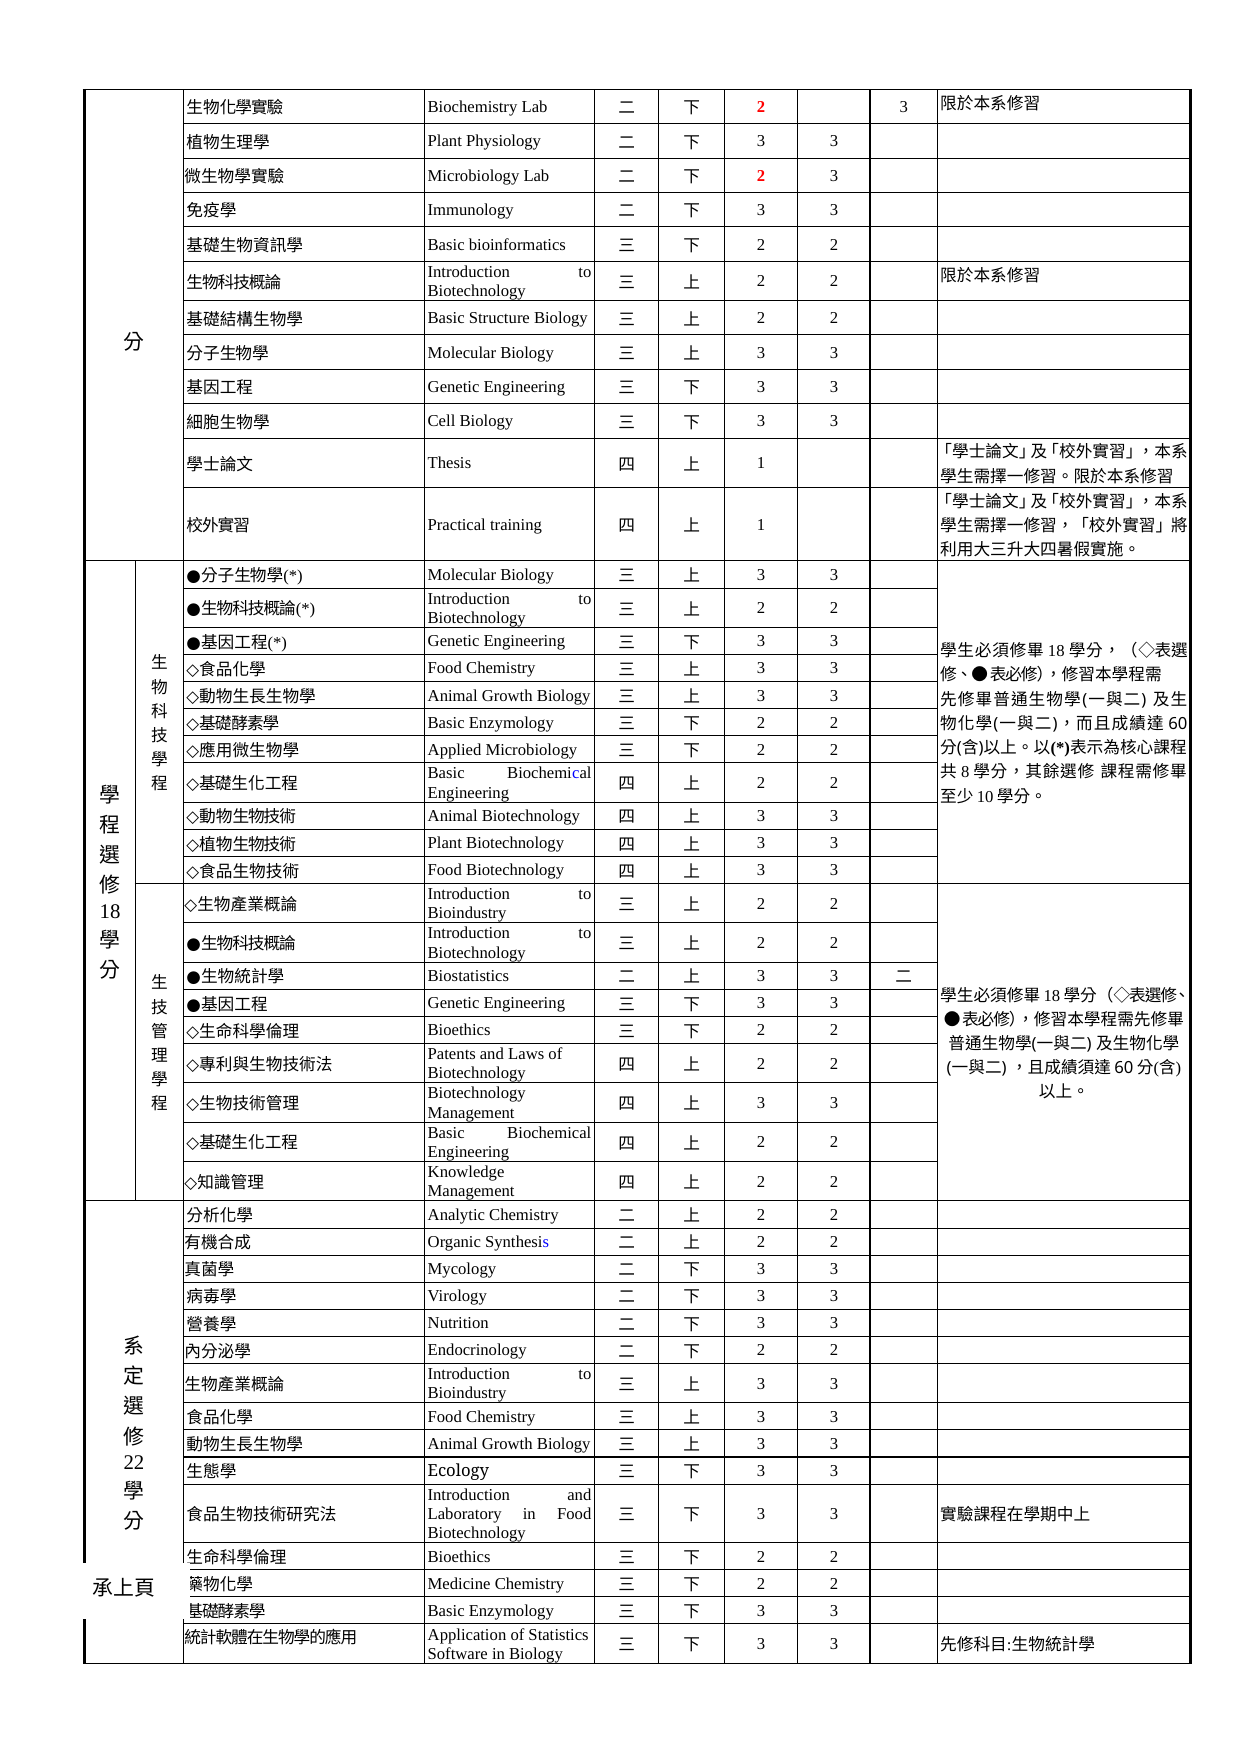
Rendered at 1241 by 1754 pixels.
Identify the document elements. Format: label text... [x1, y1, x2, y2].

table_cell 二 [595, 963, 658, 989]
table_cell [871, 736, 937, 762]
table_cell Animal Growth Biology [425, 1430, 594, 1456]
table_cell 3 [798, 404, 869, 437]
table_cell 校外實習 [184, 488, 424, 560]
table_cell 3 [725, 1403, 797, 1429]
table_cell Bioethics [425, 1543, 594, 1569]
table_cell ●生物統計學 [184, 963, 424, 989]
table_cell 限於本系修習 [938, 90, 1189, 123]
table_cell Endocrinology [425, 1337, 594, 1363]
table_cell 3 [798, 1310, 869, 1336]
table_cell 2 [798, 1123, 869, 1161]
table_cell 分子生物學 [184, 335, 424, 369]
table_cell 3 [798, 1283, 869, 1309]
table_cell 3 [798, 990, 869, 1016]
table_cell Food Biotechnology [425, 857, 594, 883]
table_cell Introduction to Biotechnology [425, 589, 594, 627]
table_cell 上 [659, 963, 724, 989]
table_cell [938, 370, 1189, 403]
table_cell [938, 1403, 1189, 1429]
table_cell 3 [798, 1624, 869, 1663]
table_cell 二 [595, 1310, 658, 1336]
table_cell 下 [659, 1543, 724, 1569]
table_cell 3 [725, 1624, 797, 1663]
table_cell Mycology [425, 1256, 594, 1282]
table_cell Genetic Engineering [425, 628, 594, 654]
table_cell [938, 1597, 1189, 1623]
table_cell [938, 124, 1189, 157]
table_cell 食品化學 [184, 1403, 424, 1429]
table_cell 生命科學倫理 [184, 1543, 424, 1569]
table_cell 下 [659, 370, 724, 403]
table_cell 三 [595, 1430, 658, 1456]
table_cell 下 [659, 990, 724, 1016]
table_cell [938, 1229, 1189, 1254]
table_cell 2 [798, 1201, 869, 1227]
table_cell 2 [798, 227, 869, 261]
table_cell Cell Biology [425, 404, 594, 437]
table_cell 學 程 選 修 18 學 分 [86, 561, 135, 1200]
table_cell 三 [595, 561, 658, 587]
table_cell 3 [798, 1430, 869, 1456]
table_cell ◇生命科學倫理 [184, 1017, 424, 1043]
table_cell 三 [595, 404, 658, 437]
table_cell 2 [725, 1017, 797, 1043]
table_cell 3 [725, 370, 797, 403]
table_cell [871, 1403, 937, 1429]
table_cell 下 [659, 628, 724, 654]
table_cell [871, 1083, 937, 1122]
table_cell [938, 1364, 1189, 1402]
table_cell 上 [659, 1430, 724, 1456]
table_cell 下 [659, 193, 724, 226]
table_cell 三 [595, 1403, 658, 1429]
table_cell 三 [595, 227, 658, 261]
table_cell [798, 439, 869, 487]
table_cell 3 [798, 561, 869, 587]
table_cell 2 [725, 159, 797, 192]
table_cell 下 [659, 1256, 724, 1282]
table_cell 上 [659, 488, 724, 560]
table_cell 2 [798, 884, 869, 922]
table_cell [938, 301, 1189, 334]
table_cell 三 [595, 262, 658, 300]
table_cell [871, 159, 937, 192]
table_cell [938, 227, 1189, 261]
table_cell 3 [798, 857, 869, 883]
table_cell 上 [659, 1201, 724, 1227]
table_cell 3 [725, 404, 797, 437]
table_cell [938, 1543, 1189, 1569]
table_cell 3 [798, 1256, 869, 1282]
table_cell 下 [659, 1597, 724, 1623]
table_cell 3 [725, 1597, 797, 1623]
table_cell 四 [595, 763, 658, 802]
table_cell Virology [425, 1283, 594, 1309]
table_cell 3 [725, 1485, 797, 1542]
table_cell [871, 1364, 937, 1402]
table_cell [871, 124, 937, 157]
table_cell 2 [798, 301, 869, 334]
table_cell [871, 404, 937, 437]
table_cell 「學士論文」及「校外實習」，本系學生需擇一修習。限於本系修習 [938, 439, 1189, 487]
table_cell 二 [595, 1229, 658, 1254]
table_cell [871, 857, 937, 883]
table_cell Basic bioinformatics [425, 227, 594, 261]
table_cell 2 [798, 1229, 869, 1254]
table_cell 3 [725, 1364, 797, 1402]
table_cell ◇植物生物技術 [184, 830, 424, 856]
table_cell 3 [798, 193, 869, 226]
table_cell 下 [659, 1017, 724, 1043]
table_cell ●基因工程(*) [184, 628, 424, 654]
table_cell [871, 990, 937, 1016]
table_cell Bioethics [425, 1017, 594, 1043]
table_cell 二 [595, 1256, 658, 1282]
table_cell 免疫學 [184, 193, 424, 226]
table_cell Animal Biotechnology [425, 803, 594, 829]
table_cell 3 [798, 1403, 869, 1429]
table_cell 四 [595, 1044, 658, 1082]
table_cell 上 [659, 1403, 724, 1429]
table_cell 三 [595, 884, 658, 922]
table_cell 上 [659, 923, 724, 962]
table_cell 2 [798, 1570, 869, 1596]
table_cell [871, 923, 937, 962]
table_cell 學士論文 [184, 439, 424, 487]
table_cell Plant Physiology [425, 124, 594, 157]
table_cell 三 [595, 370, 658, 403]
table_cell [871, 1458, 937, 1483]
table_cell 三 [595, 1485, 658, 1542]
table_cell Biochemistry Lab [425, 90, 594, 123]
table_cell ●生物科技概論 [184, 923, 424, 962]
table_cell Molecular Biology [425, 335, 594, 369]
table_cell [871, 1543, 937, 1569]
table_cell [871, 709, 937, 735]
table_cell 2 [725, 1162, 797, 1200]
table_cell 3 [725, 335, 797, 369]
table_cell [938, 1201, 1189, 1227]
table_cell [871, 301, 937, 334]
table_cell Food Chemistry [425, 1403, 594, 1429]
table_cell Introduction to Biotechnology [425, 262, 594, 300]
table_cell 3 [798, 655, 869, 681]
table_cell 3 [798, 335, 869, 369]
table_cell 3 [725, 124, 797, 157]
table_cell Knowledge Management [425, 1162, 594, 1200]
table_cell 真菌學 [184, 1256, 424, 1282]
table_cell 2 [725, 589, 797, 627]
table_cell 下 [659, 159, 724, 192]
table_cell ●生物科技概論(*) [184, 589, 424, 627]
table_cell Basic Enzymology [425, 1597, 594, 1623]
table_cell 1 [725, 488, 797, 560]
table_cell 3 [725, 1458, 797, 1483]
table_cell [938, 404, 1189, 437]
table_cell 上 [659, 301, 724, 334]
table_cell [938, 1337, 1189, 1363]
table_cell ◇知識管理 [184, 1162, 424, 1200]
table_cell ◇動物生長生物學 [184, 682, 424, 708]
table_cell [871, 682, 937, 708]
table_cell 基礎酵素學 [184, 1597, 424, 1623]
table_cell 三 [595, 1364, 658, 1402]
table_cell [938, 1256, 1189, 1282]
table_cell 2 [725, 1201, 797, 1227]
table_cell Introduction to Bioindustry [425, 884, 594, 922]
table_cell 上 [659, 763, 724, 802]
table_cell Basic Enzymology [425, 709, 594, 735]
table_cell [871, 1570, 937, 1596]
table_cell 實驗課程在學期中上 [938, 1485, 1189, 1542]
table_cell 基礎結構生物學 [184, 301, 424, 334]
table_cell Practical training [425, 488, 594, 560]
table_cell 學生必須修畢18學分，（◇表選修、● 表必修），修習本學程需 先修畢普通生物學(一與二) 及生物化學(一與二)，而且成績達60 分(含)以上。以(*)表示為核心課程共8學分，其餘選修 課程需修畢至少10學分。 [938, 561, 1189, 883]
table_cell ◇生物技術管理 [184, 1083, 424, 1122]
table_cell 下 [659, 1310, 724, 1336]
table_cell ◇基礎酵素學 [184, 709, 424, 735]
table_cell 3 [798, 1458, 869, 1483]
table_cell [871, 1430, 937, 1456]
table_cell Organic Synthesis [425, 1229, 594, 1254]
table_cell [871, 1229, 937, 1254]
table_cell Genetic Engineering [425, 370, 594, 403]
table_cell 3 [798, 1485, 869, 1542]
table_cell 3 [725, 990, 797, 1016]
table_cell 上 [659, 830, 724, 856]
table_cell 3 [798, 159, 869, 192]
table_cell 3 [725, 1256, 797, 1282]
table_cell 2 [725, 923, 797, 962]
table_cell 三 [595, 301, 658, 334]
table_cell 3 [798, 963, 869, 989]
table_cell [938, 1458, 1189, 1483]
table_cell [871, 830, 937, 856]
table_cell Introduction to Biotechnology [425, 923, 594, 962]
table_cell 2 [725, 884, 797, 922]
table_cell 2 [725, 763, 797, 802]
table_cell ◇應用微生物學 [184, 736, 424, 762]
table_cell [871, 262, 937, 300]
table_cell Animal Growth Biology [425, 682, 594, 708]
table_cell 2 [798, 763, 869, 802]
table_cell Immunology [425, 193, 594, 226]
table_cell 2 [798, 1162, 869, 1200]
table_cell 2 [798, 262, 869, 300]
table_cell [871, 193, 937, 226]
table_cell 藥物化學 [190, 1570, 424, 1596]
table_cell 下 [659, 1624, 724, 1663]
table_cell ◇專利與生物技術法 [184, 1044, 424, 1082]
table_cell 生 技 管 理 學 程 [136, 884, 183, 1200]
table_cell 分析化學 [184, 1201, 424, 1227]
table_cell 2 [725, 90, 797, 123]
table_cell Nutrition [425, 1310, 594, 1336]
table_cell 四 [595, 439, 658, 487]
table_cell 三 [595, 1017, 658, 1043]
table_cell 三 [595, 335, 658, 369]
table_cell 2 [725, 709, 797, 735]
table_cell 下 [659, 1337, 724, 1363]
table_cell 三 [595, 1458, 658, 1483]
table_cell [871, 1310, 937, 1336]
table_cell 四 [595, 830, 658, 856]
table_cell Microbiology Lab [425, 159, 594, 192]
table_cell 病毐學 [184, 1283, 424, 1309]
table_cell [871, 488, 937, 560]
table_cell 統計軟體在生物學的應用 [78, 1563, 190, 1619]
table_cell 上 [659, 857, 724, 883]
table_cell 上 [659, 682, 724, 708]
table_cell 3 [725, 561, 797, 587]
table_cell 動物生長生物學 [184, 1430, 424, 1456]
table_cell [871, 803, 937, 829]
table_cell Molecular Biology [425, 561, 594, 587]
table_cell 下 [659, 736, 724, 762]
table_cell [938, 1310, 1189, 1336]
table_cell Introduction to Bioindustry [425, 1364, 594, 1402]
table_cell ◇基礎生化工程 [184, 1123, 424, 1161]
table_cell ◇基礎生化工程 [184, 763, 424, 802]
table_cell Introduction and Laboratory in Food Biotechnology [425, 1485, 594, 1542]
table_cell 二 [595, 1337, 658, 1363]
table_cell [871, 561, 937, 587]
table_cell [871, 884, 937, 922]
table_cell [871, 1123, 937, 1161]
table_cell 上 [659, 589, 724, 627]
table_cell [798, 488, 869, 560]
table_cell 3 [725, 1283, 797, 1309]
table_cell 2 [798, 1337, 869, 1363]
table_cell 三 [595, 1570, 658, 1596]
table_cell ◇食品生物技術 [184, 857, 424, 883]
table_cell [871, 1337, 937, 1363]
table_cell 3 [725, 193, 797, 226]
table_cell 2 [725, 1570, 797, 1596]
table_cell 上 [659, 655, 724, 681]
table_cell [871, 1044, 937, 1082]
table_cell 3 [725, 1083, 797, 1122]
table_cell Genetic Engineering [425, 990, 594, 1016]
table_cell 下 [659, 1570, 724, 1596]
table_cell 分 [86, 90, 183, 560]
table_cell 下 [659, 90, 724, 123]
table_cell Analytic Chemistry [425, 1201, 594, 1227]
table_cell [871, 1256, 937, 1282]
table_cell 下 [659, 1283, 724, 1309]
table_cell Food Chemistry [425, 655, 594, 681]
table_cell 四 [595, 1162, 658, 1200]
table_cell 2 [798, 1017, 869, 1043]
table_cell 2 [725, 227, 797, 261]
table_cell ●基因工程 [184, 990, 424, 1016]
table_cell 二 [595, 124, 658, 157]
table_cell 四 [595, 488, 658, 560]
table_cell 下 [659, 124, 724, 157]
table_cell 2 [725, 1543, 797, 1569]
table_cell 先修科目:生物統計學 [938, 1624, 1189, 1663]
table_cell 生物化學實驗 [184, 90, 424, 123]
table_cell [871, 1597, 937, 1623]
table_cell 3 [798, 628, 869, 654]
table_cell [938, 335, 1189, 369]
table_cell 1 [725, 439, 797, 487]
table_cell 上 [659, 1364, 724, 1402]
table_cell 3 [798, 830, 869, 856]
table_cell 3 [798, 124, 869, 157]
table_cell [871, 628, 937, 654]
table_cell [938, 1430, 1189, 1456]
table_cell [938, 193, 1189, 226]
table_cell 2 [798, 1044, 869, 1082]
table_cell 三 [595, 709, 658, 735]
table_cell [871, 1017, 937, 1043]
table_cell Biotechnology Management [425, 1083, 594, 1122]
table_cell 上 [659, 561, 724, 587]
table_cell 3 [798, 803, 869, 829]
table_cell Patents and Laws of Biotechnology [425, 1044, 594, 1082]
table_cell 3 [798, 1597, 869, 1623]
table_cell 下 [659, 404, 724, 437]
table_cell [871, 1201, 937, 1227]
table_cell 生態學 [184, 1458, 424, 1483]
table_cell 3 [725, 830, 797, 856]
table_cell 上 [659, 1044, 724, 1082]
table_cell [871, 1485, 937, 1542]
table_cell 二 [871, 963, 937, 989]
table_cell 2 [725, 262, 797, 300]
table_cell ◇生物產業概論 [184, 884, 424, 922]
table_cell 三 [595, 1543, 658, 1569]
table_cell 二 [595, 159, 658, 192]
table_cell 基因工程 [184, 370, 424, 403]
table_cell Medicine Chemistry [425, 1570, 594, 1596]
table_cell Basic Structure Biology [425, 301, 594, 334]
table_cell 食品生物技術研究法 [184, 1485, 424, 1542]
table_cell Ecology [425, 1458, 594, 1483]
table_cell 3 [725, 628, 797, 654]
table_cell 三 [595, 1624, 658, 1663]
table_cell 3 [725, 963, 797, 989]
table_cell 2 [798, 1543, 869, 1569]
table_cell 植物生理學 [184, 124, 424, 157]
table_cell [871, 1283, 937, 1309]
table_cell [871, 1162, 937, 1200]
table_cell 系 定 選 修 22 學 分 [86, 1201, 183, 1563]
table_cell 營養學 [184, 1310, 424, 1336]
table_cell 上 [659, 1123, 724, 1161]
table_cell [871, 589, 937, 627]
table_cell 3 [725, 1430, 797, 1456]
table_cell 2 [798, 736, 869, 762]
table_cell 上 [659, 439, 724, 487]
table_cell 3 [725, 682, 797, 708]
table_cell [938, 159, 1189, 192]
table_cell 微生物學實驗 [184, 159, 424, 192]
table_cell ◇食品化學 [184, 655, 424, 681]
table_cell 基礎生物資訊學 [184, 227, 424, 261]
table_cell [871, 370, 937, 403]
table_cell 2 [725, 1123, 797, 1161]
table_cell 生物產業概論 [184, 1364, 424, 1402]
table_cell 統計軟體在生物學的應用 [184, 1624, 424, 1663]
table_cell [871, 227, 937, 261]
table_cell 下 [659, 1485, 724, 1542]
table_cell 三 [595, 1597, 658, 1623]
table_cell [938, 1283, 1189, 1309]
table_cell Application of Statistics Software in Biology [425, 1624, 594, 1663]
table_cell 上 [659, 335, 724, 369]
table_cell 三 [595, 655, 658, 681]
table_cell 2 [798, 923, 869, 962]
table_cell [938, 1570, 1189, 1596]
table_cell 四 [595, 857, 658, 883]
table_cell 3 [798, 1083, 869, 1122]
table_cell [871, 655, 937, 681]
table_cell 上 [659, 884, 724, 922]
table_cell 學生必須修畢18學分（◇表選修、● 表必修），修習本學程需先修畢普通生物學(一與二) 及生物化學(一與二) ，且成績須達60分(含)以上。 [938, 884, 1189, 1200]
table_cell 二 [595, 90, 658, 123]
table_cell 上 [659, 1229, 724, 1254]
table_cell 三 [595, 923, 658, 962]
table_cell 四 [595, 803, 658, 829]
table_cell 二 [595, 193, 658, 226]
table_cell 下 [659, 227, 724, 261]
table_cell 限於本系修習 [938, 262, 1189, 300]
table_cell 下 [659, 709, 724, 735]
table_cell 3 [798, 370, 869, 403]
table_cell 2 [725, 1044, 797, 1082]
table_cell Thesis [425, 439, 594, 487]
table_cell 3 [871, 90, 937, 123]
table_cell 有機合成 [184, 1229, 424, 1254]
table_cell 2 [798, 589, 869, 627]
table_cell 內分泌學 [184, 1337, 424, 1363]
table_cell Plant Biotechnology [425, 830, 594, 856]
table_cell 二 [595, 1201, 658, 1227]
table_cell 3 [725, 1310, 797, 1336]
table_cell [871, 763, 937, 802]
table_cell [86, 1619, 183, 1663]
table_cell 三 [595, 628, 658, 654]
table_cell 3 [725, 857, 797, 883]
table_cell Applied Microbiology [425, 736, 594, 762]
table_cell 2 [798, 709, 869, 735]
table_cell Basic Biochemical Engineering [425, 1123, 594, 1161]
table_cell [871, 335, 937, 369]
table_cell 3 [798, 1364, 869, 1402]
table_cell Basic Biochemical Engineering [425, 763, 594, 802]
table_cell 三 [595, 990, 658, 1016]
table_cell 上 [659, 262, 724, 300]
table_cell 3 [725, 655, 797, 681]
table_cell 「學士論文」及「校外實習」，本系學生需擇一修習，「校外實習」將利用大三升大四暑假實施。 [938, 488, 1189, 560]
table_cell 3 [725, 803, 797, 829]
table_cell 上 [659, 1162, 724, 1200]
table_cell [871, 439, 937, 487]
table_cell 上 [659, 1083, 724, 1122]
table_cell [871, 1624, 937, 1663]
table_cell 三 [595, 736, 658, 762]
table_cell 三 [595, 589, 658, 627]
table_cell 四 [595, 1123, 658, 1161]
table_cell 上 [659, 803, 724, 829]
table_cell Biostatistics [425, 963, 594, 989]
table_cell 2 [725, 1229, 797, 1254]
table_cell [798, 90, 869, 123]
table_cell 3 [798, 682, 869, 708]
table_cell 二 [595, 1283, 658, 1309]
table_cell ◇動物生物技術 [184, 803, 424, 829]
table_cell 三 [595, 682, 658, 708]
table_cell 生 物 科 技 學 程 [136, 561, 183, 883]
table_cell 2 [725, 1337, 797, 1363]
table_cell ●分子生物學(*) [184, 561, 424, 587]
table_cell 2 [725, 736, 797, 762]
table_cell 2 [725, 301, 797, 334]
table_cell 細胞生物學 [184, 404, 424, 437]
table_cell 四 [595, 1083, 658, 1122]
table_cell 生物科技概論 [184, 262, 424, 300]
table_cell 下 [659, 1458, 724, 1483]
